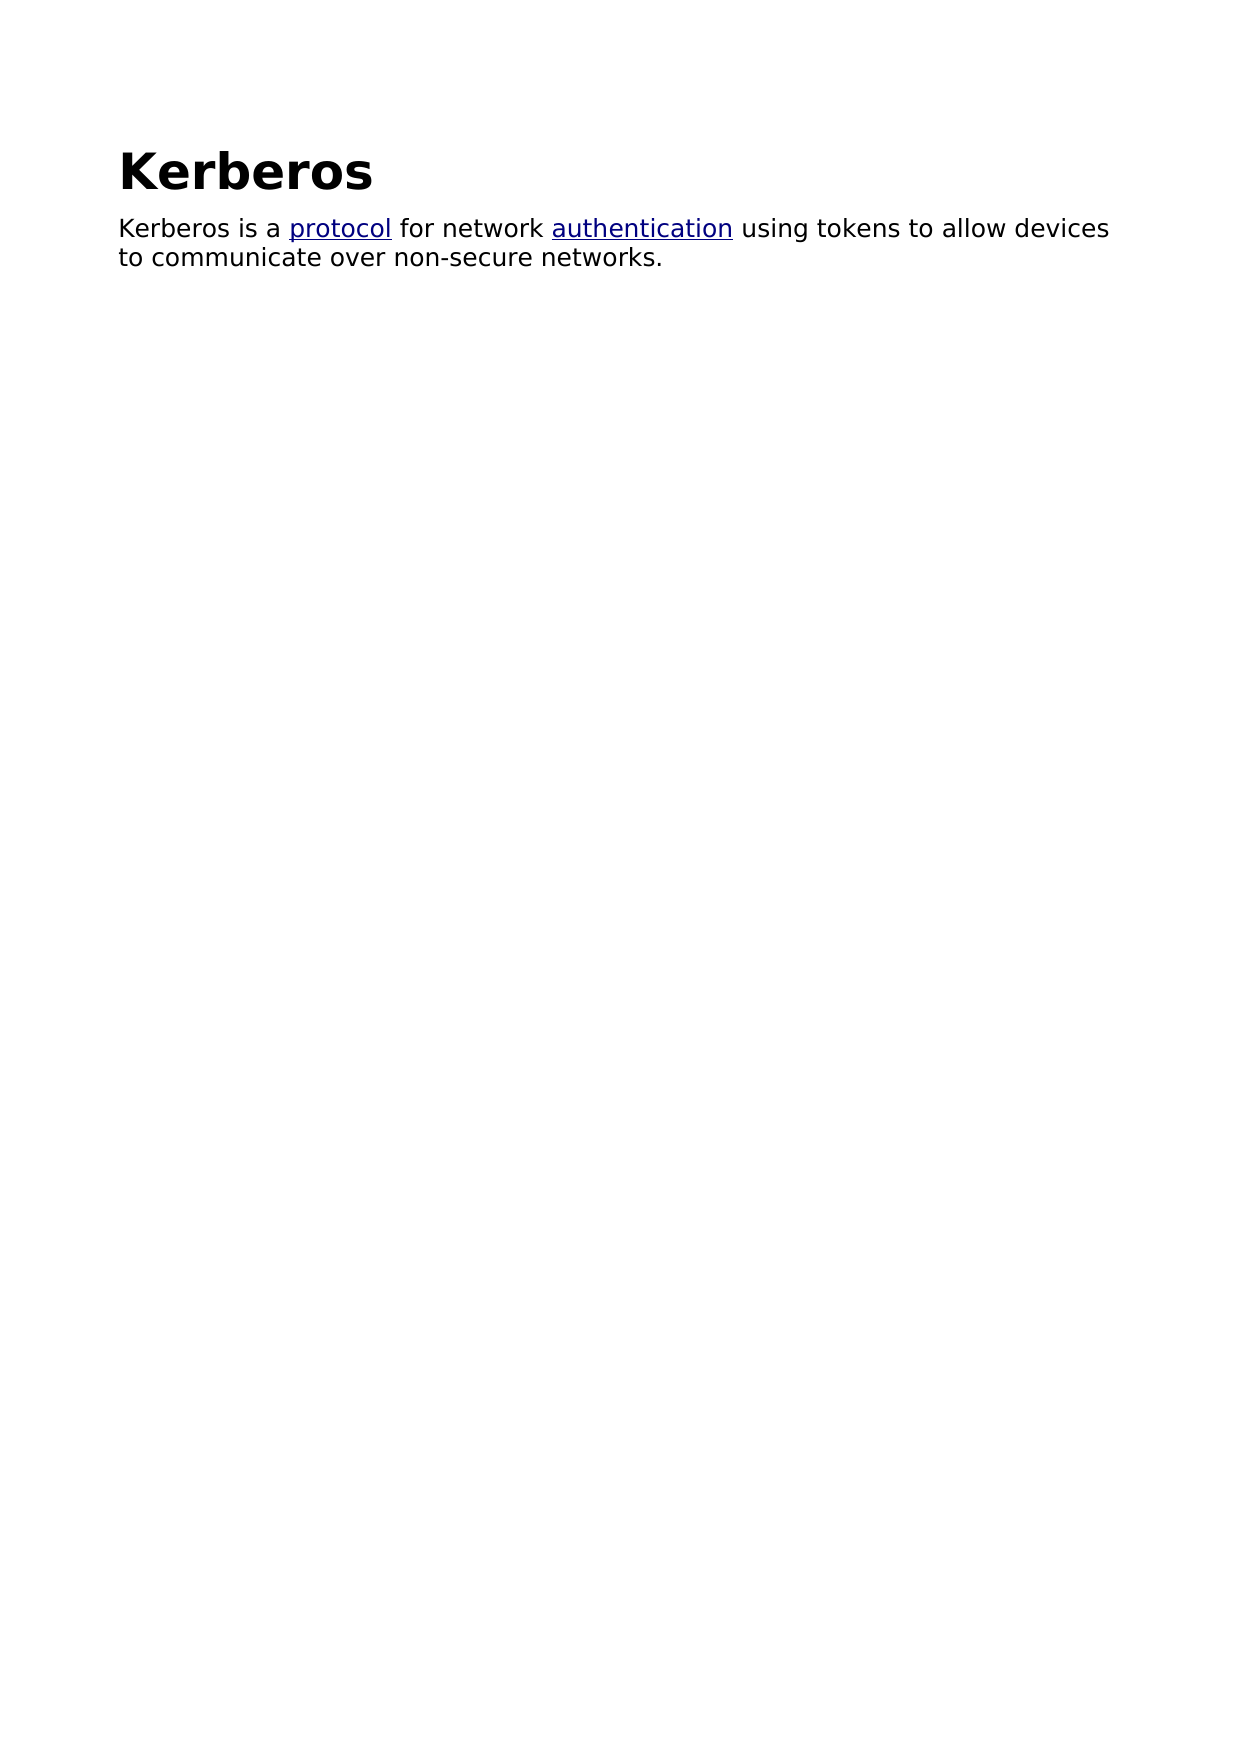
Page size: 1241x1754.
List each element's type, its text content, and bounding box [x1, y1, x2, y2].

text Kerberos is a protocol for network authentication using tokens to allow devices to communicate over non-secure networks. [118, 214, 1122, 272]
subtitle Kerberos [118, 143, 1122, 201]
